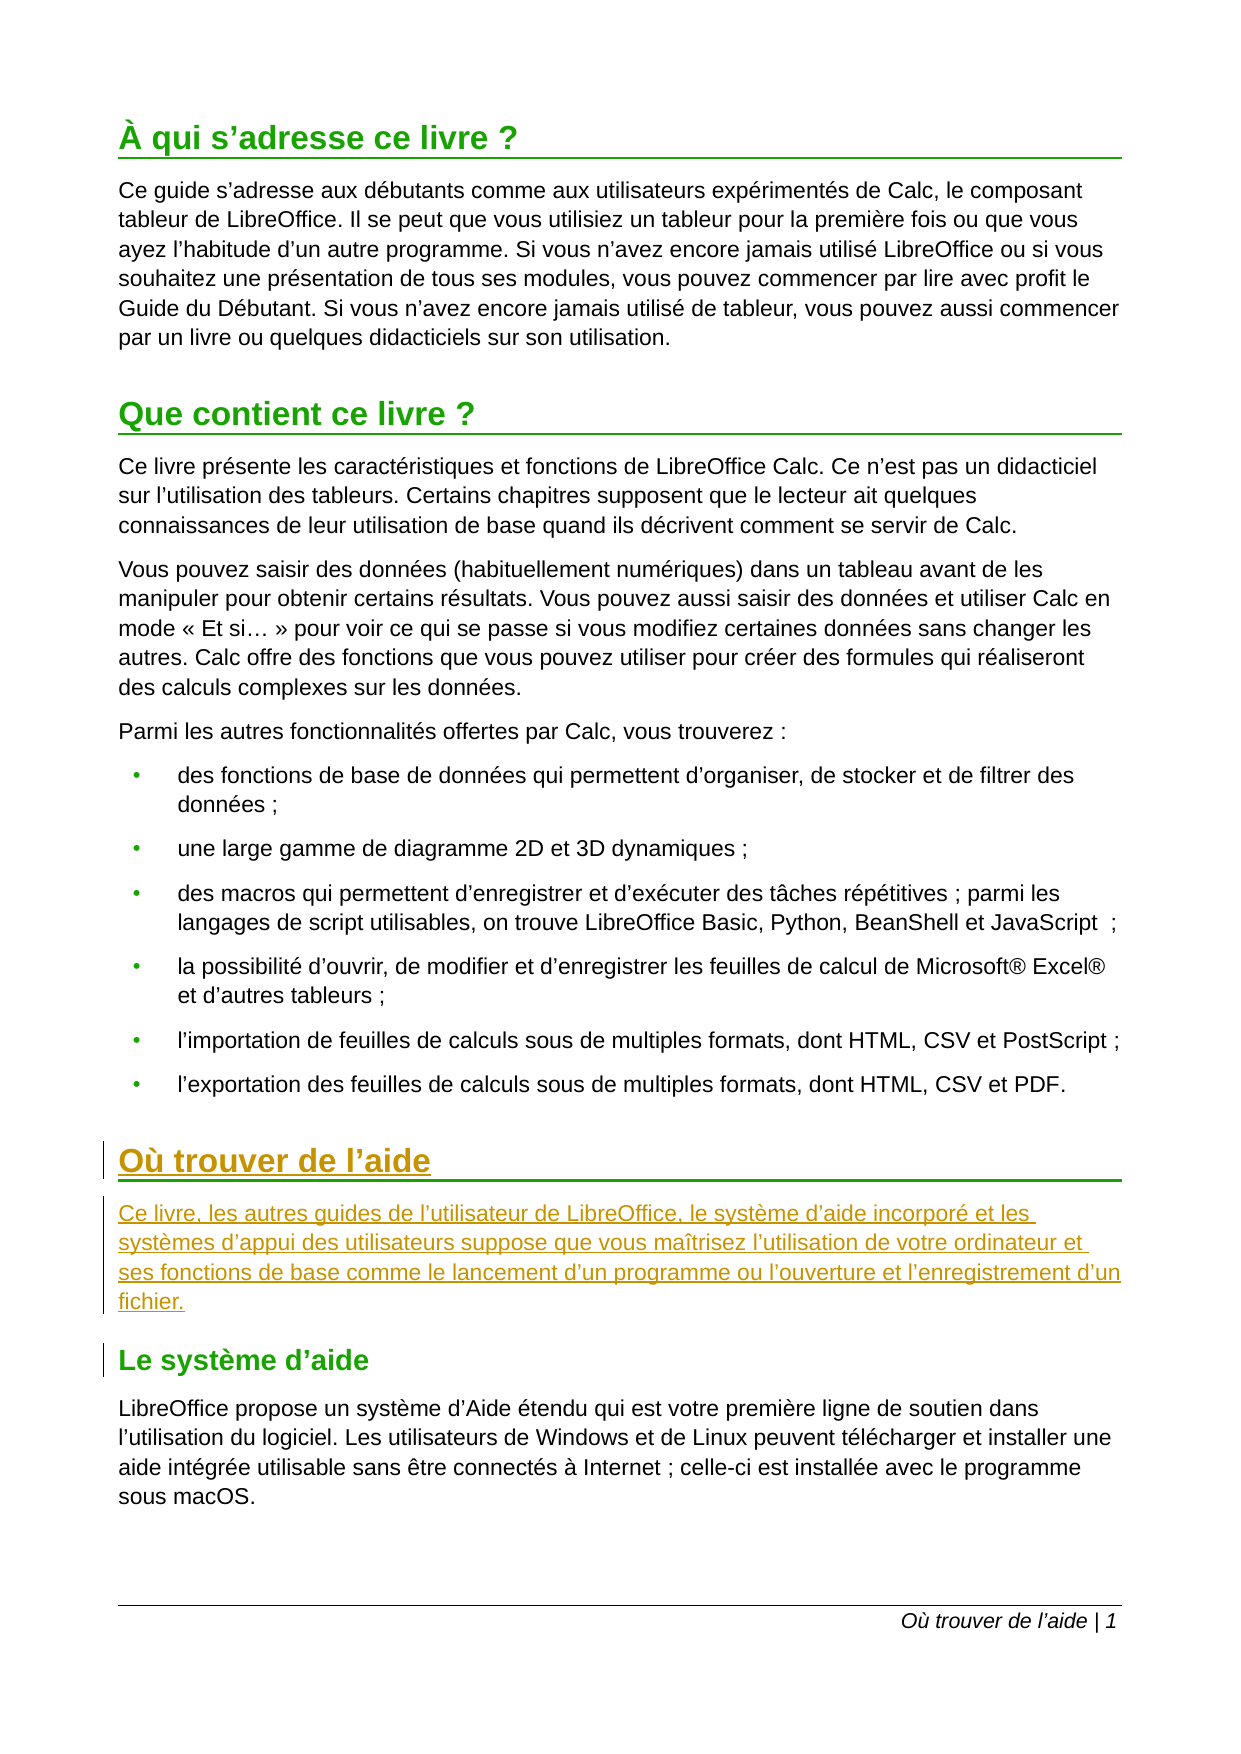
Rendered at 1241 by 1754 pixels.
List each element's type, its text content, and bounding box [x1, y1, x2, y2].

text Ce livre, les autres guides de l’utilisateur de LibreOffice, le système d’aide incorporé et les systèmes d’appui des utilisateurs suppose que vous maîtrisez l’utilisation de votre ordinateur et ses fonctions de base comme le lancement d’un programme ou l’ouverture et l’enregistrement d’un fichier. [118, 1196, 1122, 1314]
text Ce livre présente les caractéristiques et fonctions de LibreOffice Calc. Ce n’est pas un didacticiel sur l’utilisation des tableurs. Certains chapitres supposent que le lecteur ait quelques connaissances de leur utilisation de base quand ils décrivent comment se servir de Calc. [118, 450, 1122, 538]
list l’importation de feuilles de calculs sous de multiples formats, dont HTML, CSV et PostScript ; [133, 1023, 1122, 1053]
list l’exportation des feuilles de calculs sous de multiples formats, dont HTML, CSV et PDF. [133, 1067, 1122, 1097]
list la possibilité d’ouvrir, de modifier et d’enregistrer les feuilles de calcul de Microsoft® Excel® et d’autres tableurs ; [133, 950, 1122, 1009]
subtitle Où trouver de l’aide [118, 1141, 1122, 1179]
text LibreOffice propose un système d’Aide étendu qui est votre première ligne de soutien dans l’utilisation du logiciel. Les utilisateurs de Windows et de Linux peuvent télécharger et installer une aide intégrée utilisable sans être connectés à Internet ; celle-ci est installée avec le programme sous macOS. [118, 1392, 1122, 1509]
subtitle À qui s’adresse ce livre ? [118, 118, 1122, 157]
list une large gamme de diagramme 2D et 3D dynamiques ; [133, 832, 1122, 862]
subtitle Que contient ce livre ? [118, 394, 1122, 433]
list des fonctions de base de données qui permettent d’organiser, de stocker et de filtrer des données ; [133, 759, 1122, 818]
text Vous pouvez saisir des données (habituellement numériques) dans un tableau avant de les manipuler pour obtenir certains résultats. Vous pouvez aussi saisir des données et utiliser Calc en mode « Et si… » pour voir ce qui se passe si vous modifiez certaines données sans changer les autres. Calc offre des fonctions que vous pouvez utiliser pour créer des formules qui réaliseront des calculs complexes sur les données. [118, 553, 1122, 700]
text Ce guide s’adresse aux débutants comme aux utilisateurs expérimentés de Calc, le composant tableur de LibreOffice. Il se peut que vous utilisiez un tableur pour la première fois ou que vous ayez l’habitude d’un autre programme. Si vous n’avez encore jamais utilisé LibreOffice ou si vous souhaitez une présentation de tous ses modules, vous pouvez commencer par lire avec profit le Guide du Débutant. Si vous n’avez encore jamais utilisé de tableur, vous pouvez aussi commencer par un livre ou quelques didacticiels sur son utilisation. [118, 173, 1122, 350]
subtitle Le système d’aide [118, 1343, 1122, 1377]
text Parmi les autres fonctionnalités offertes par Calc, vous trouverez : [118, 715, 1122, 744]
list des macros qui permettent d’enregistrer et d’exécuter des tâches répétitives ; parmi les langages de script utilisables, on trouve LibreOffice Basic, Python, BeanShell et JavaScript ; [133, 876, 1122, 935]
